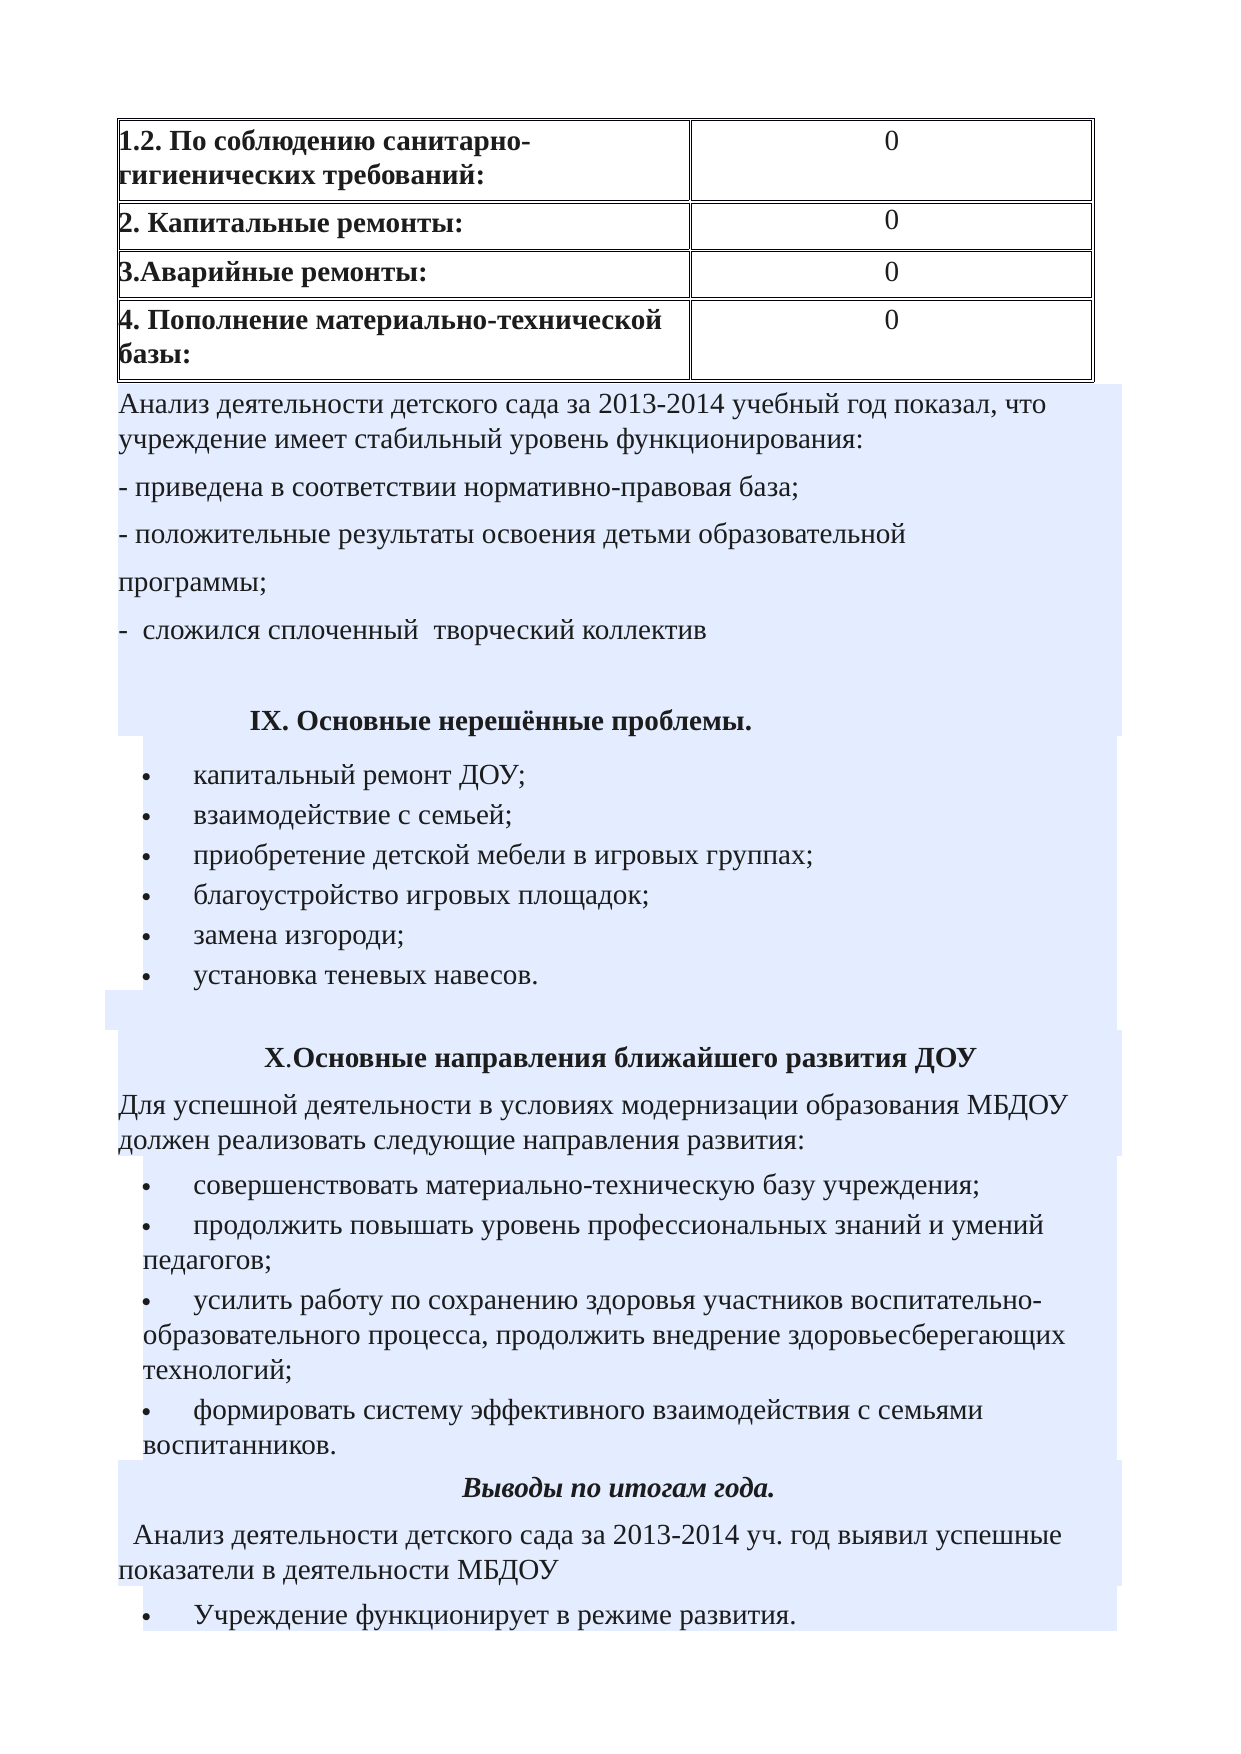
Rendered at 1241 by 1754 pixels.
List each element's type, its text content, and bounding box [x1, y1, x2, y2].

subtitle IX. Основные нерешённые проблемы. [118, 703, 1122, 736]
list усилить работу по сохранению здоровья участников воспитательно-образовательного процесса, продолжить внедрение здоровьесберегающих технологий; [143, 1281, 1117, 1386]
list продолжить повышать уровень профессиональных знаний и умений педагогов; [143, 1206, 1117, 1276]
text - положительные результаты освоения детьми образовательной [118, 515, 1122, 550]
list совершенствовать материально-техническую базу учреждения; [143, 1166, 1117, 1201]
table_cell 0 [692, 301, 1091, 379]
list приобретение детской мебели в игровых группах; [143, 836, 1117, 871]
text X.Основные направления ближайшего развития ДОУ [118, 1038, 1122, 1073]
text Анализ деятельности детского сада за 2013-2014 уч. год выявил успешные показатели в деятельности МБДОУ [118, 1516, 1122, 1586]
list капитальный ремонт ДОУ; [143, 756, 1117, 791]
table_cell 4. Пополнение материально-технической базы: [120, 301, 689, 379]
text Выводы по итогам года. [118, 1468, 1122, 1503]
text - сложился сплоченный творческий коллектив [118, 610, 1122, 645]
text Для успешной деятельности в условиях модернизации образования МБДОУ должен реализовать следующие направления развития: [118, 1086, 1122, 1156]
table_cell 3.Аварийные ремонты: [120, 252, 689, 297]
list взаимодействие с семьей; [143, 796, 1117, 831]
table_cell 0 [692, 204, 1091, 249]
text Анализ деятельности детского сада за 2013-2014 учебный год показал, что учреждение имеет стабильный уровень функционирования: [118, 384, 1122, 454]
text программы; [118, 563, 1122, 598]
text - приведена в соответствии нормативно-правовая база; [118, 467, 1122, 502]
list благоустройство игровых площадок; [143, 876, 1117, 911]
list установка теневых навесов. [143, 956, 1117, 991]
list формировать систему эффективного взаимодействия с семьями воспитанников. [143, 1390, 1117, 1460]
list Учреждение функционирует в режиме развития. [143, 1596, 1117, 1631]
table_cell 0 [692, 121, 1091, 200]
list замена изгороди; [143, 916, 1117, 951]
table_cell 1.2. По соблюдению санитарно-гигиенических требований: [120, 121, 689, 200]
table_cell 2. Капитальные ремонты: [120, 204, 689, 249]
table_cell 0 [692, 252, 1091, 297]
